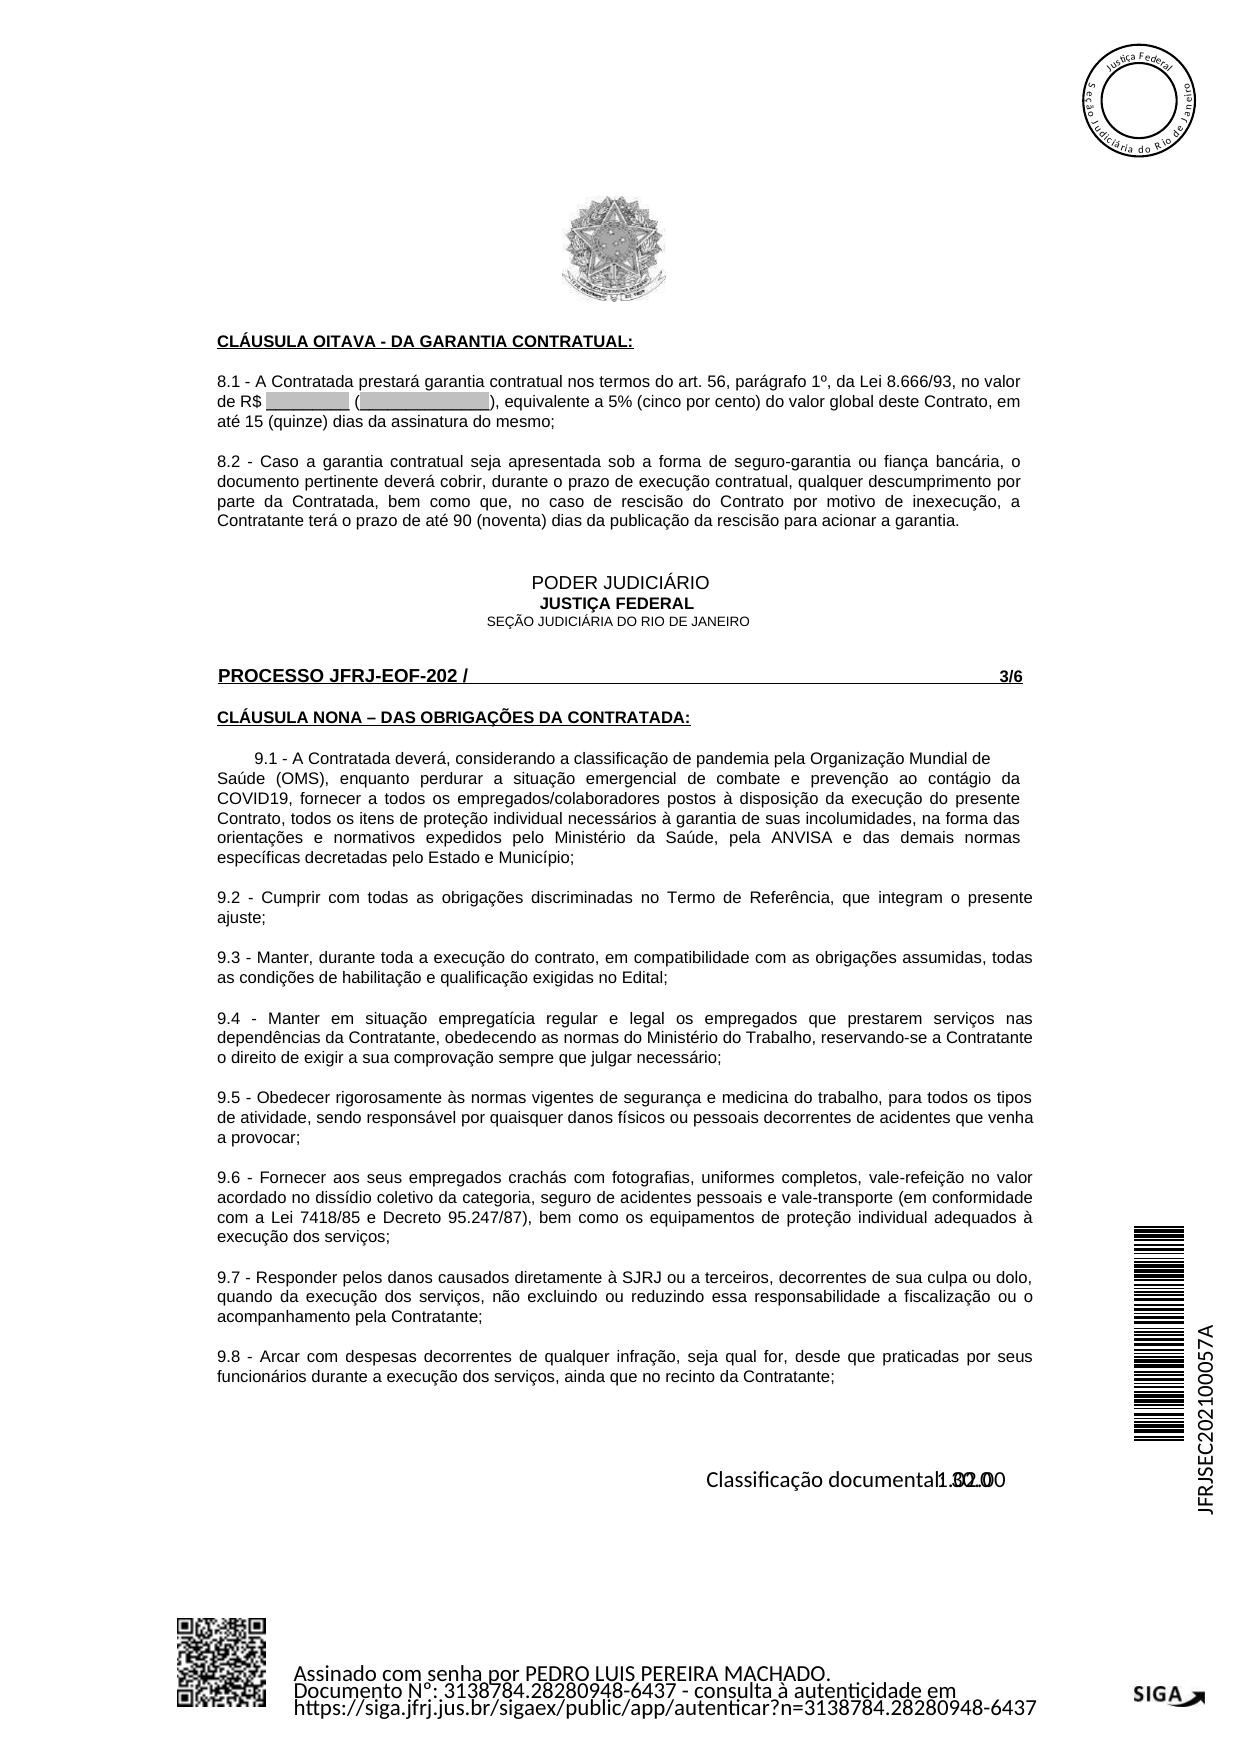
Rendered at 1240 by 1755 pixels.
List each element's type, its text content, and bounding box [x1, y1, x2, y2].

text 9.4 - Manter em situação empregatícia regular e legal os empregados que prestarem serviços nas dependências da Contratante, obedecendo as normas do Ministério do Trabalho, reservando-se a Contratante o direito de exigir a sua comprovação sempre que julgar necessário; [217, 1008, 1034, 1067]
text Saúde (OMS), enquanto perdurar a situação emergencial de combate e prevenção ao contágio da COVID19, fornecer a todos os empregados/colaboradores postos à disposição da execução do presente Contrato, todos os itens de proteção individual necessários à garantia de suas incolumidades, na forma das orientações e normativos expedidos pelo Ministério da Saúde, pela ANVISA e das demais normas específicas decretadas pelo Estado e Município; [217, 769, 1021, 867]
text 9.3 - Manter, durante toda a execução do contrato, em compatibilidade com as obrigações assumidas, todas as condições de habilitação e qualificação exigidas no Edital; [217, 948, 1034, 987]
text 9.6 - Fornecer aos seus empregados crachás com fotografias, uniformes completos, vale-refeição no valor acordado no dissídio coletivo da categoria, seguro de acidentes pessoais e vale-transporte (em conformidade com a Lei 7418/85 e Decreto 95.247/87), bem como os equipamentos de proteção individual adequados à execução dos serviços; [217, 1168, 1034, 1246]
text 9.2 - Cumprir com todas as obrigações discriminadas no Termo de Referência, que integram o presente ajuste; [217, 888, 1034, 927]
subtitle PROCESSO JFRJ-EOF-202 / __________ 3/6 [218, 665, 1116, 686]
text SEÇÃO JUDICIÁRIA DO RIO DE JANEIRO [218, 614, 1022, 629]
text 8.2 - Caso a garantia contratual seja apresentada sob a forma de seguro-garantia ou fiança bancária, o documento pertinente deverá cobrir, durante o prazo de execução contratual, qualquer descumprimento por parte da Contratada, bem como que, no caso de rescisão do Contrato por motivo de inexecução, a Contratante terá o prazo de até 90 (noventa) dias da publicação da rescisão para acionar a garantia. [217, 452, 1021, 530]
text 9.1 - A Contratada deverá, considerando a classificação de pandemia pela Organização Mundial de [254, 749, 1034, 768]
text PODER JUDICIÁRIO JUSTIÇA FEDERAL [531, 572, 728, 613]
text 8.1 - A Contratada prestará garantia contratual nos termos do art. 56, parágrafo 1º, da Lei 8.666/93, no valor de R$ _________ (______________), equivalente a 5% (cinco por cento) do valor global deste Contrato, em até 15 (quinze) dias da assinatura do mesmo; [217, 372, 1021, 431]
text 9.5 - Obedecer rigorosamente às normas vigentes de segurança e medicina do trabalho, para todos os tipos de atividade, sendo responsável por quaisquer danos físicos ou pessoais decorrentes de acidentes que venha a provocar; [217, 1088, 1034, 1147]
text 9.7 - Responder pelos danos causados diretamente à SJRJ ou a terceiros, decorrentes de sua culpa ou dolo, quando da execução dos serviços, não excluindo ou reduzindo essa responsabilidade a fiscalização ou o acompanhamento pela Contratante; [217, 1267, 1034, 1326]
text CLÁUSULA NONA – DAS OBRIGAÇÕES DA CONTRATADA: [217, 708, 1116, 727]
text 9.8 - Arcar com despesas decorrentes de qualquer infração, seja qual for, desde que praticadas por seus funcionários durante a execução dos serviços, ainda que no recinto da Contratante; [217, 1347, 1034, 1386]
text CLÁUSULA OITAVA - DA GARANTIA CONTRATUAL: [217, 331, 1116, 351]
